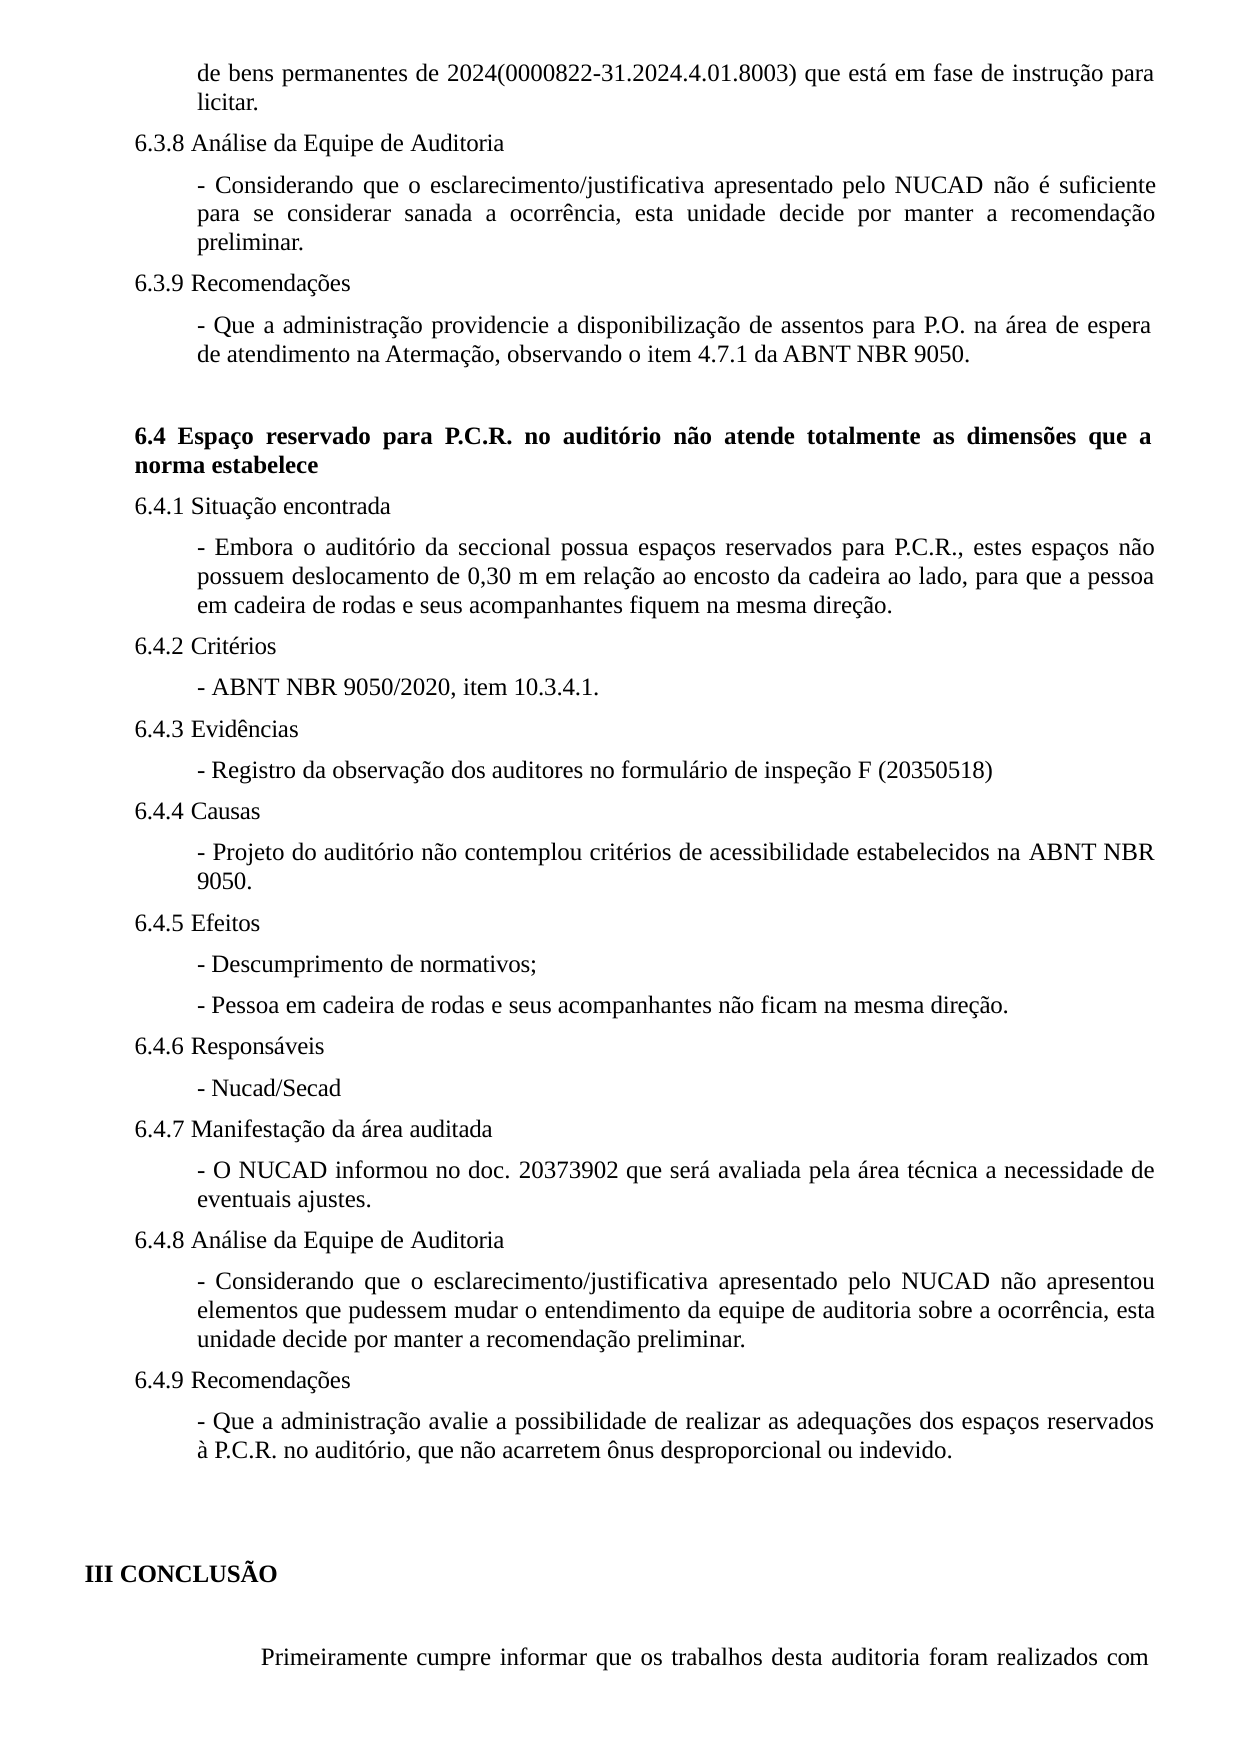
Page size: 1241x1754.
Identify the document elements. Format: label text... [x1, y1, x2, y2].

text Primeiramente cumpre informar que os trabalhos desta auditoria foram realizados com [261, 1642, 1180, 1670]
list Pessoa em cadeira de rodas e seus acompanhantes não ficam na mesma direção. [197, 990, 1180, 1019]
list Registro da observação dos auditores no formulário de inspeção F (20350518) [197, 755, 1180, 784]
list O NUCAD informou no doc. 20373902 que será avaliada pela área técnica a necessidade de eventuais ajustes. [197, 1155, 1156, 1213]
list Situação encontrada [134, 491, 1180, 520]
list Responsáveis [134, 1031, 1180, 1060]
list Que a administração avalie a possibilidade de realizar as adequações dos espaços reservados à P.C.R. no auditório, que não acarretem ônus desproporcional ou indevido. [197, 1406, 1156, 1464]
list Causas [134, 796, 1180, 825]
text III CONCLUSÃO [84, 1559, 1180, 1588]
list Critérios [134, 631, 1180, 660]
list Análise da Equipe de Auditoria [134, 1225, 1180, 1254]
list Considerando que o esclarecimento/justificativa apresentado pelo NUCAD não apresentou elementos que pudessem mudar o entendimento da equipe de auditoria sobre a ocorrência, esta unidade decide por manter a recomendação preliminar. [197, 1266, 1156, 1353]
list Embora o auditório da seccional possua espaços reservados para P.C.R., estes espaços não possuem deslocamento de 0,30 m em relação ao encosto da cadeira ao lado, para que a pessoa em cadeira de rodas e seus acompanhantes fiquem na mesma direção. [197, 532, 1155, 619]
list Recomendações [134, 268, 1180, 297]
list Descumprimento de normativos; [197, 949, 1180, 978]
list Considerando que o esclarecimento/justificativa apresentado pelo NUCAD não é suficiente para se considerar sanada a ocorrência, esta unidade decide por manter a recomendação preliminar. [197, 170, 1156, 256]
list Projeto do auditório não contemplou critérios de acessibilidade estabelecidos na ABNT NBR 9050. [197, 837, 1155, 895]
list Análise da Equipe de Auditoria [134, 128, 1180, 157]
text de bens permanentes de 2024(0000822-31.2024.4.01.8003) que está em fase de instrução para licitar. [197, 58, 1155, 116]
text - ABNT NBR 9050/2020, item 10.3.4.1. [197, 672, 1180, 701]
list Nucad/Secad [197, 1073, 1180, 1101]
list Recomendações [134, 1365, 1180, 1394]
list Manifestação da área auditada [134, 1114, 1180, 1143]
list Efeitos [134, 908, 1180, 936]
list Que a administração providencie a disponibilização de assentos para P.O. na área de espera de atendimento na Atermação, observando o item 4.7.1 da ABNT NBR 9050. [197, 310, 1153, 367]
list Espaço reservado para P.C.R. no auditório não atende totalmente as dimensões que a norma estabelece [134, 421, 1153, 479]
list Evidências [134, 714, 1180, 742]
